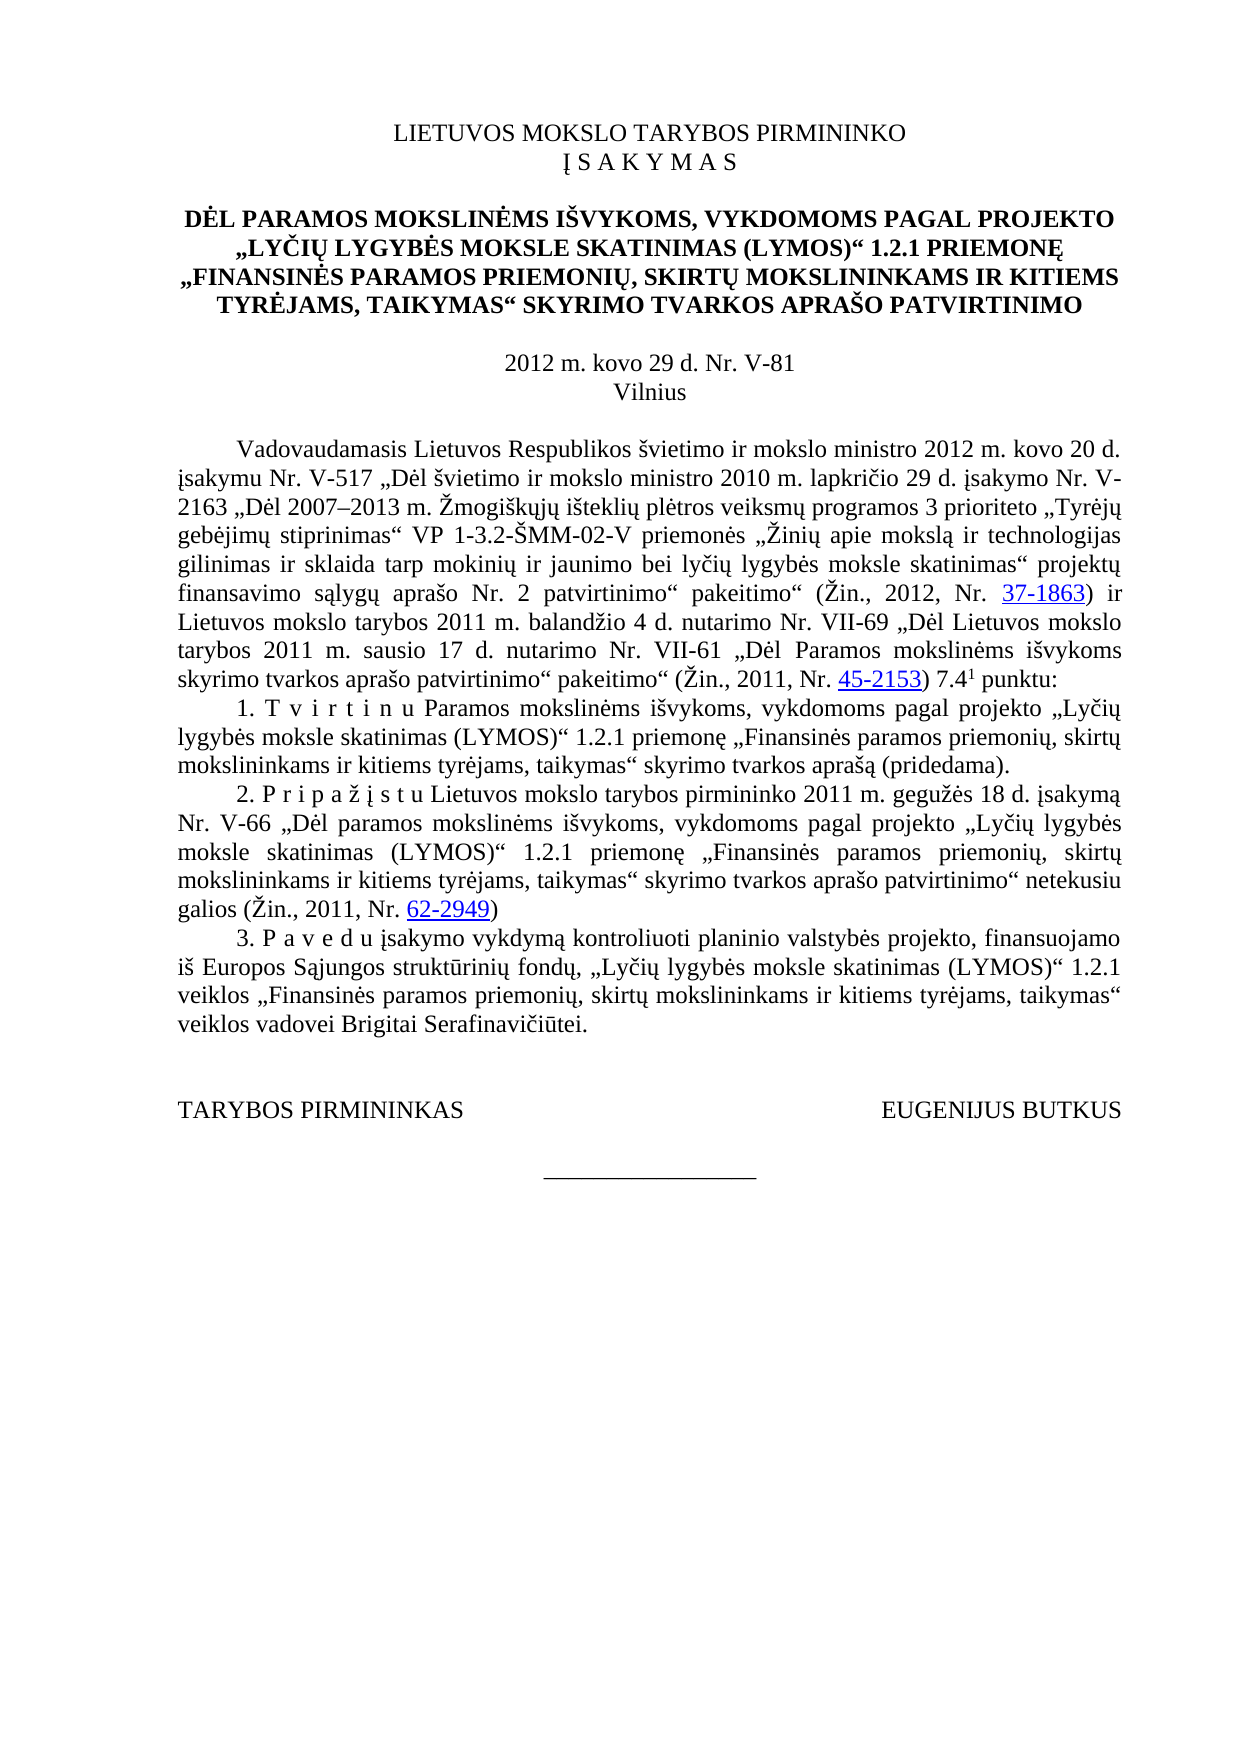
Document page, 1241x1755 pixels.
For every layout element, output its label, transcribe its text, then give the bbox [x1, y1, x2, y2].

text Tarybos pirmininkas Eugenijus Butkus [177, 1096, 1122, 1124]
text 2012 m. kovo 29 d. Nr. V-81 [177, 348, 1122, 377]
text 2. P r i p a ž į s t u Lietuvos mokslo tarybos pirmininko 2011 m. gegužės 18 d. įsakymą Nr. V-66 „Dėl paramos mokslinėms išvykoms, vykdomoms pagal projekto „Lyčių lygybės moksle skatinimas (LYMOS)“ 1.2.1 priemonę „Finansinės paramos priemonių, skirtų mokslininkams ir kitiems tyrėjams, taikymas“ skyrimo tvarkos aprašo patvirtinimo“ netekusiu galios (Žin., 2011, Nr. 62-2949) [177, 779, 1122, 923]
text 1. T v i r t i n u Paramos mokslinėms išvykoms, vykdomoms pagal projekto „Lyčių lygybės moksle skatinimas (LYMOS)“ 1.2.1 priemonę „Finansinės paramos priemonių, skirtų mokslininkams ir kitiems tyrėjams, taikymas“ skyrimo tvarkos aprašą (pridedama). [177, 693, 1122, 779]
text Vilnius [177, 377, 1122, 406]
text 3. P a v e d u įsakymo vykdymą kontroliuoti planinio valstybės projekto, finansuojamo iš Europos Sąjungos struktūrinių fondų, „Lyčių lygybės moksle skatinimas (LYMOS)“ 1.2.1 veiklos „Finansinės paramos priemonių, skirtų mokslininkams ir kitiems tyrėjams, taikymas“ veiklos vadovei Brigitai Serafinavičiūtei. [177, 923, 1122, 1038]
text Dėl PARAMOS MOKSLINĖMS IŠVYKOMS, VYKDOMOMS PAGAL PROJEKTO „LYČIŲ LYGYBĖS MOKSLE SKATINIMAS (LYMOS)“ 1.2.1 PRIEMONĘ „FINANSINĖS PARAMOS PRIEMONIŲ, SKIRTŲ MOKSLININKAMS IR KITIEMS TYRĖJAMS, TAIKYMAS“ SKYRIMO TVARKOS APRAŠO PATVIRTINIMO [177, 204, 1122, 319]
text lietuvos mokslo tarybos PIRMININKO [177, 118, 1122, 147]
text Vadovaudamasis Lietuvos Respublikos švietimo ir mokslo ministro 2012 m. kovo 20 d. įsakymu Nr. V-517 „Dėl švietimo ir mokslo ministro 2010 m. lapkričio 29 d. įsakymo Nr. V-2163 „Dėl 2007–2013 m. Žmogiškųjų išteklių plėtros veiksmų programos 3 prioriteto „Tyrėjų gebėjimų stiprinimas“ VP 1-3.2-ŠMM-02-V priemonės „Žinių apie mokslą ir technologijas gilinimas ir sklaida tarp mokinių ir jaunimo bei lyčių lygybės moksle skatinimas“ projektų finansavimo sąlygų aprašo Nr. 2 patvirtinimo“ pakeitimo“ (Žin., 2012, Nr. 37-1863) ir Lietuvos mokslo tarybos 2011 m. balandžio 4 d. nutarimo Nr. VII-69 „Dėl Lietuvos mokslo tarybos 2011 m. sausio 17 d. nutarimo Nr. VII-61 „Dėl paramos mokslinėms išvykoms skyrimo tvarkos aprašo patvirtinimo“ pakeitimo“ (Žin., 2011, Nr. 45-2153) 7.41 punktu: [177, 434, 1122, 693]
text Į S A K Y M A S [177, 147, 1122, 176]
text _________________ [177, 1153, 1122, 1182]
